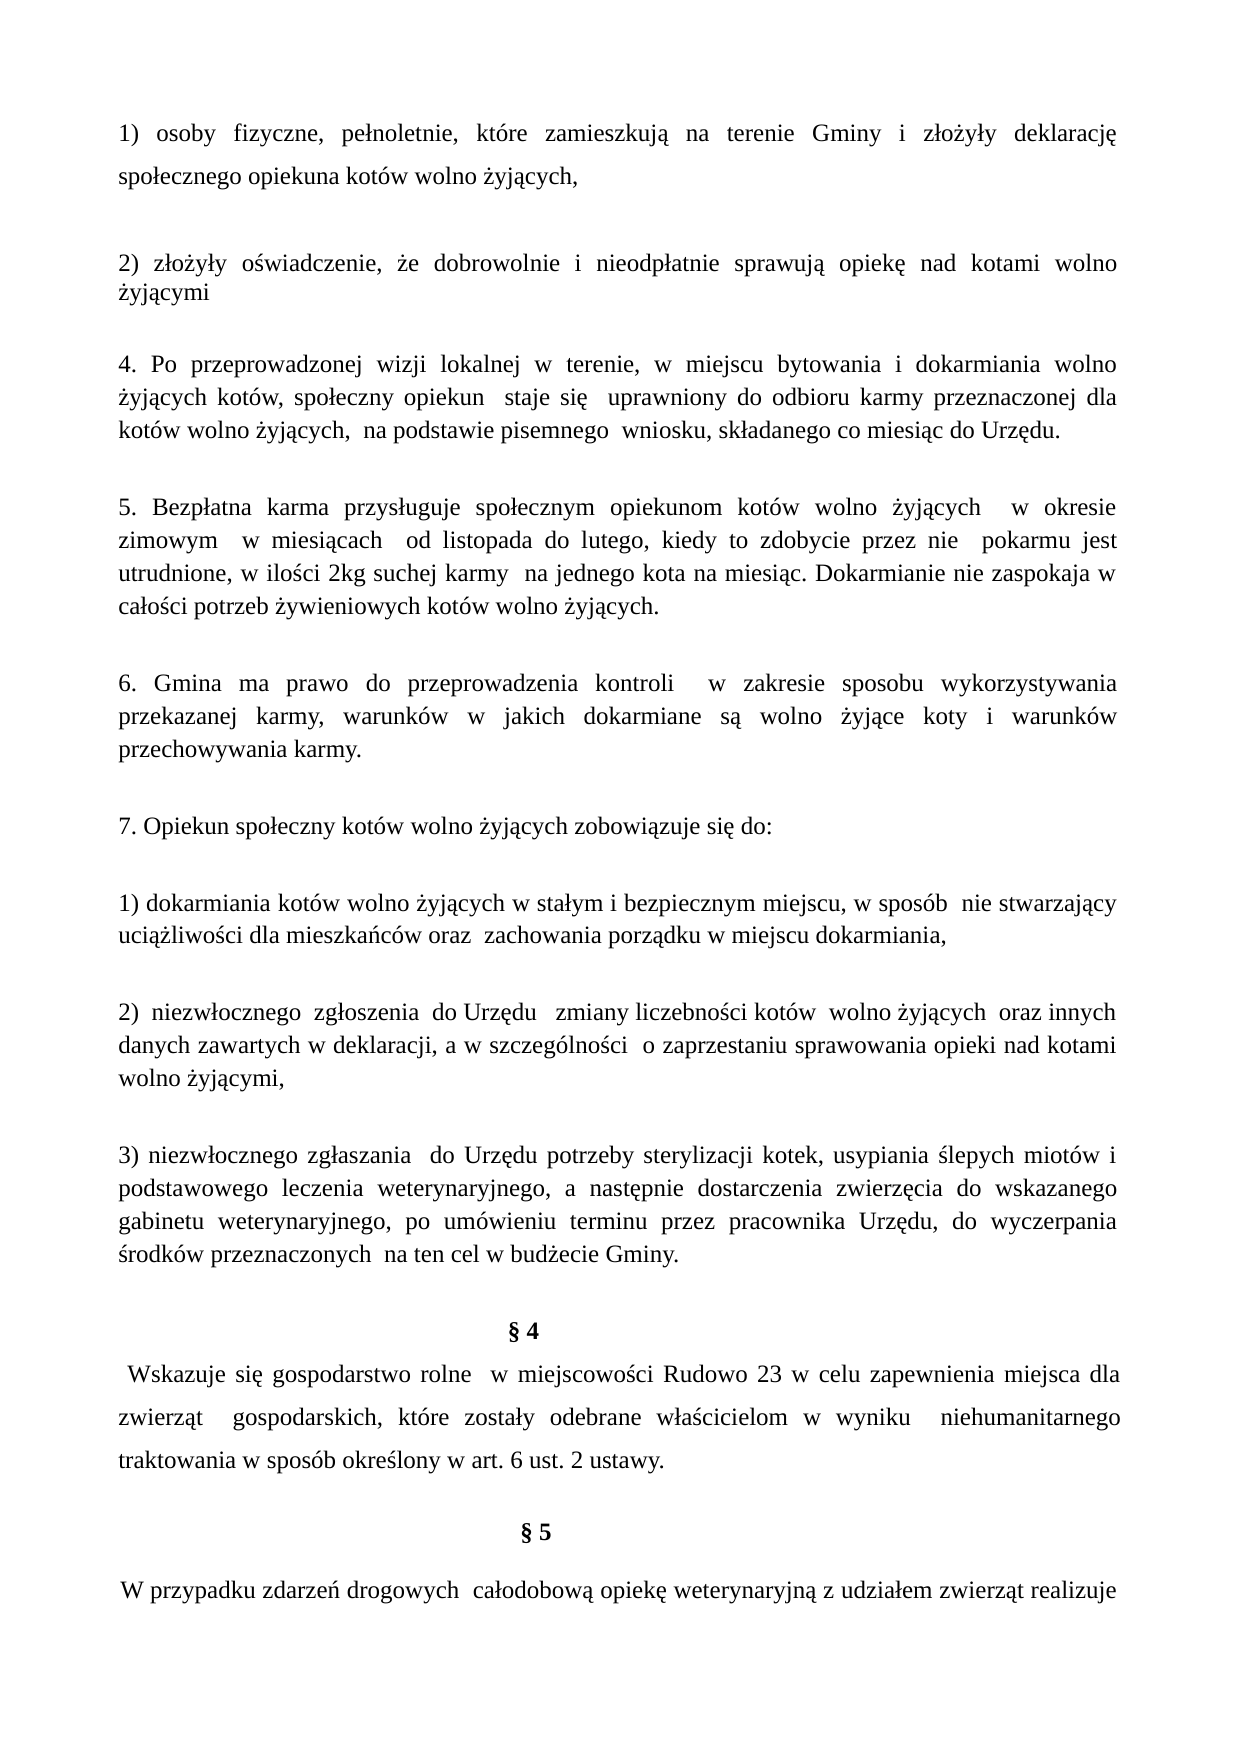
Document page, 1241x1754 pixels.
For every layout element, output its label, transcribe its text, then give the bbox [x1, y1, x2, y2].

text 3) niezwłocznego zgłaszania do Urzędu potrzeby sterylizacji kotek, usypiania ślepych miotów i podstawowego leczenia weterynaryjnego, a następnie dostarczenia zwierzęcia do wskazanego gabinetu weterynaryjnego, po umówieniu terminu przez pracownika Urzędu, do wyczerpania środków przeznaczonych na ten cel w budżecie Gminy. [118, 1140, 1118, 1268]
text 1) osoby fizyczne, pełnoletnie, które zamieszkują na terenie Gminy i złożyły deklarację społecznego opiekuna kotów wolno żyjących, [118, 118, 1118, 190]
text 6. Gmina ma prawo do przeprowadzenia kontroli w zakresie sposobu wykorzystywania przekazanej karmy, warunków w jakich dokarmiane są wolno żyjące koty i warunków przechowywania karmy. [118, 668, 1118, 763]
text § 5 [120, 1517, 1118, 1546]
text 2) niezwłocznego zgłoszenia do Urzędu zmiany liczebności kotów wolno żyjących oraz innych danych zawartych w deklaracji, a w szczególności o zaprzestaniu sprawowania opieki nad kotami wolno żyjącymi, [118, 997, 1118, 1092]
text Wskazuje się gospodarstwo rolne w miejscowości Rudowo 23 w celu zapewnienia miejsca dla zwierząt gospodarskich, które zostały odebrane właścicielom w wyniku niehumanitarnego traktowania w sposób określony w art. 6 ust. 2 ustawy. [81, 1359, 1122, 1474]
text 1) dokarmiania kotów wolno żyjących w stałym i bezpiecznym miejscu, w sposób nie stwarzający uciążliwości dla mieszkańców oraz zachowania porządku w miejscu dokarmiania, [118, 888, 1118, 949]
text 2) złożyły oświadczenie, że dobrowolnie i nieodpłatnie sprawują opiekę nad kotami wolno żyjącymi [118, 248, 1118, 306]
text W przypadku zdarzeń drogowych całodobową opiekę weterynaryjną z udziałem zwierząt realizuje [120, 1575, 1118, 1603]
text 5. Bezpłatna karma przysługuje społecznym opiekunom kotów wolno żyjących w okresie zimowym w miesiącach od listopada do lutego, kiedy to zdobycie przez nie pokarmu jest utrudnione, w ilości 2kg suchej karmy na jednego kota na miesiąc. Dokarmianie nie zaspokaja w całości potrzeb żywieniowych kotów wolno żyjących. [118, 492, 1118, 620]
text 7. Opiekun społeczny kotów wolno żyjących zobowiązuje się do: [118, 811, 1118, 839]
text 4. Po przeprowadzonej wizji lokalnej w terenie, w miejscu bytowania i dokarmiania wolno żyjących kotów, społeczny opiekun staje się uprawniony do odbioru karmy przeznaczonej dla kotów wolno żyjących, na podstawie pisemnego wniosku, składanego co miesiąc do Urzędu. [118, 349, 1118, 444]
text § 4 [120, 1316, 1118, 1345]
